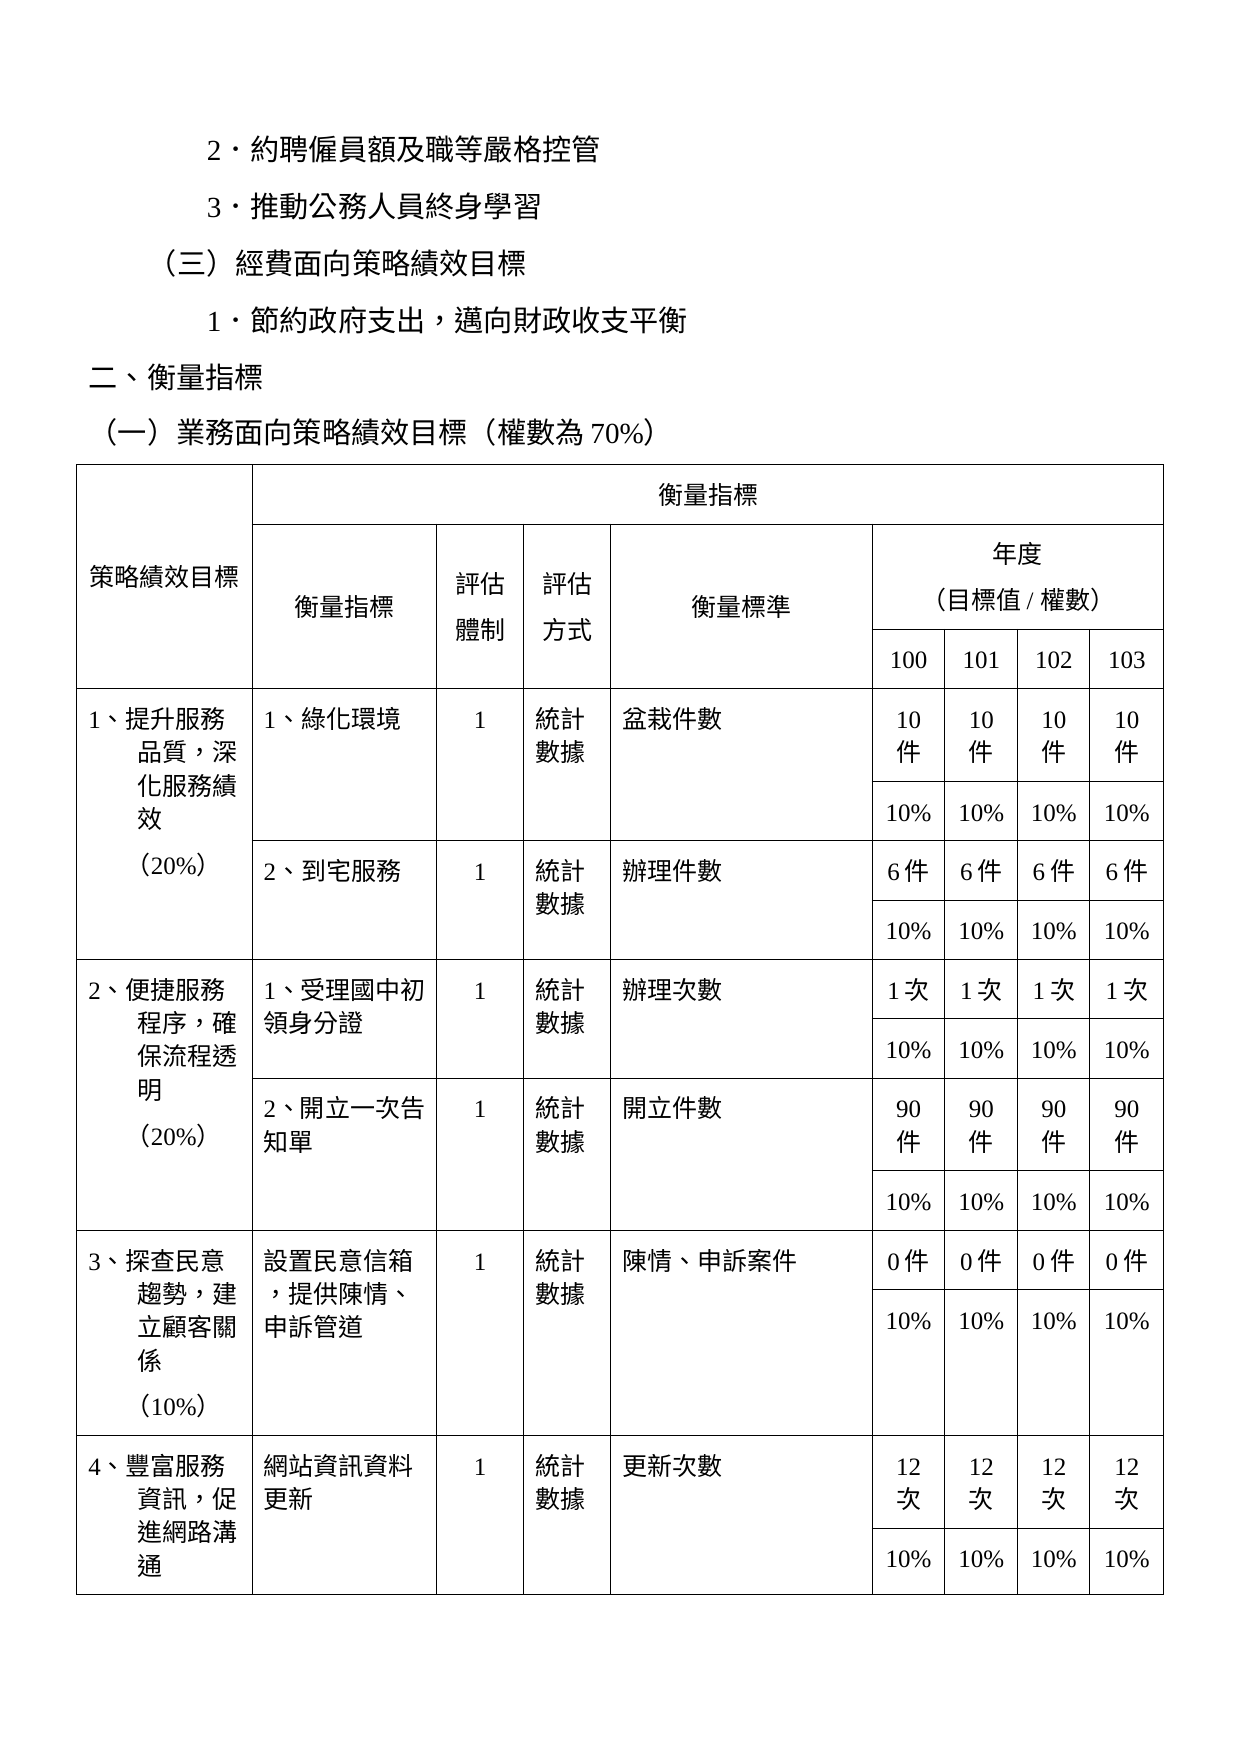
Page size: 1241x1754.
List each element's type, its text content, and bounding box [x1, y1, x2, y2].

table_cell 10件 [945, 689, 1017, 781]
table_cell 10% [945, 901, 1017, 959]
table_cell 統計數據 [524, 960, 610, 1078]
table_cell 探查民意趨勢，建立顧客關係 （10%） [77, 1231, 252, 1435]
table_cell 90件 [1018, 1079, 1089, 1170]
table_cell 統計數據 [524, 841, 610, 959]
table_cell 豐富服務資訊，促進網路溝通 [77, 1436, 252, 1594]
table_cell 12次 [1018, 1436, 1089, 1528]
table_cell 90件 [873, 1079, 944, 1170]
table_cell 10件 [1090, 689, 1163, 781]
table_cell 6件 [873, 841, 944, 899]
table_cell 辦理次數 [611, 960, 872, 1078]
table_cell 1、綠化環境 [253, 689, 436, 840]
table_cell 1次 [1090, 960, 1163, 1018]
table_header 策略績效目標 [77, 465, 252, 688]
table_cell 統計數據 [524, 1079, 610, 1230]
table_cell 10% [1018, 1019, 1089, 1078]
table_cell 更新次數 [611, 1436, 872, 1594]
table_cell 0件 [945, 1231, 1017, 1289]
table_cell 1 [437, 1436, 523, 1594]
table_cell 10件 [1018, 689, 1089, 781]
table_cell 6件 [1090, 841, 1163, 899]
table_cell 10% [1018, 1529, 1089, 1594]
table_cell 10件 [873, 689, 944, 781]
table_cell 10% [873, 1171, 944, 1230]
table_cell 10% [945, 1529, 1017, 1594]
table_cell 衡量指標 [253, 525, 436, 688]
table_cell 1 [437, 960, 523, 1078]
table_cell 10% [1090, 1290, 1163, 1435]
list 約聘僱員額及職等嚴格控管 [207, 127, 1152, 169]
table_cell 1 [437, 689, 523, 840]
table_cell 12次 [873, 1436, 944, 1528]
table_cell 0件 [873, 1231, 944, 1289]
table_header 衡量指標 [253, 465, 1163, 523]
table_cell 便捷服務程序，確保流程透明 （20%） [77, 960, 252, 1230]
list 節約政府支出，邁向財政收支平衡 [207, 298, 1152, 340]
table_cell 12次 [1090, 1436, 1163, 1528]
table_cell 提升服務品質，深化服務績效 （20%） [77, 689, 252, 959]
table_cell 10% [1018, 901, 1089, 959]
table_cell 1 [437, 1231, 523, 1435]
table_cell 2、開立一次告知單 [253, 1079, 436, 1230]
table_cell 辦理件數 [611, 841, 872, 959]
table_cell 陳情、申訴案件 [611, 1231, 872, 1435]
table_cell 10% [1090, 782, 1163, 840]
table_cell 6件 [945, 841, 1017, 899]
table_cell 90件 [1090, 1079, 1163, 1170]
table_cell 10% [873, 901, 944, 959]
table_cell 1 [437, 1079, 523, 1230]
table_cell 1次 [945, 960, 1017, 1018]
table_cell 102 [1018, 630, 1089, 688]
table_cell 103 [1090, 630, 1163, 688]
table_cell 1次 [1018, 960, 1089, 1018]
table_cell 10% [1090, 1529, 1163, 1594]
table_cell 設置民意信箱，提供陳情、申訴管道 [253, 1231, 436, 1435]
table_cell 10% [873, 1290, 944, 1435]
table_cell 統計數據 [524, 1231, 610, 1435]
table_cell 10% [873, 1019, 944, 1078]
table_cell 10% [873, 782, 944, 840]
table_cell 盆栽件數 [611, 689, 872, 840]
table_cell 10% [1018, 1290, 1089, 1435]
table_cell 衡量標準 [611, 525, 872, 688]
table_cell 統計數據 [524, 689, 610, 840]
table_cell 10% [1018, 1171, 1089, 1230]
table_cell 10% [1090, 1171, 1163, 1230]
table_cell 10% [945, 1171, 1017, 1230]
table_cell 1 [437, 841, 523, 959]
table_cell 評估 體制 [437, 525, 523, 688]
table_cell 1次 [873, 960, 944, 1018]
table_cell 年度 （目標值 / 權數） [873, 525, 1163, 629]
list 推動公務人員終身學習 [207, 184, 1152, 226]
table_cell 0件 [1018, 1231, 1089, 1289]
table_cell 統計數據 [524, 1436, 610, 1594]
text 二、衡量指標 [88, 354, 1152, 397]
table_cell 6件 [1018, 841, 1089, 899]
table_cell 90件 [945, 1079, 1017, 1170]
table_cell 10% [1090, 901, 1163, 959]
table_cell 100 [873, 630, 944, 688]
text （一）業務面向策略績效目標（權數為70%） [88, 409, 1152, 452]
table_cell 10% [873, 1529, 944, 1594]
table_cell 開立件數 [611, 1079, 872, 1230]
table_cell 10% [945, 782, 1017, 840]
table_cell 10% [1018, 782, 1089, 840]
table_cell 網站資訊資料更新 [253, 1436, 436, 1594]
table_cell 2、到宅服務 [253, 841, 436, 959]
text （三）經費面向策略績效目標 [148, 241, 1152, 283]
table_cell 10% [945, 1290, 1017, 1435]
table_cell 10% [945, 1019, 1017, 1078]
table_cell 0件 [1090, 1231, 1163, 1289]
table_cell 10% [1090, 1019, 1163, 1078]
table_cell 101 [945, 630, 1017, 688]
table_cell 1、受理國中初領身分證 [253, 960, 436, 1078]
table_cell 評估 方式 [524, 525, 610, 688]
table_cell 12次 [945, 1436, 1017, 1528]
